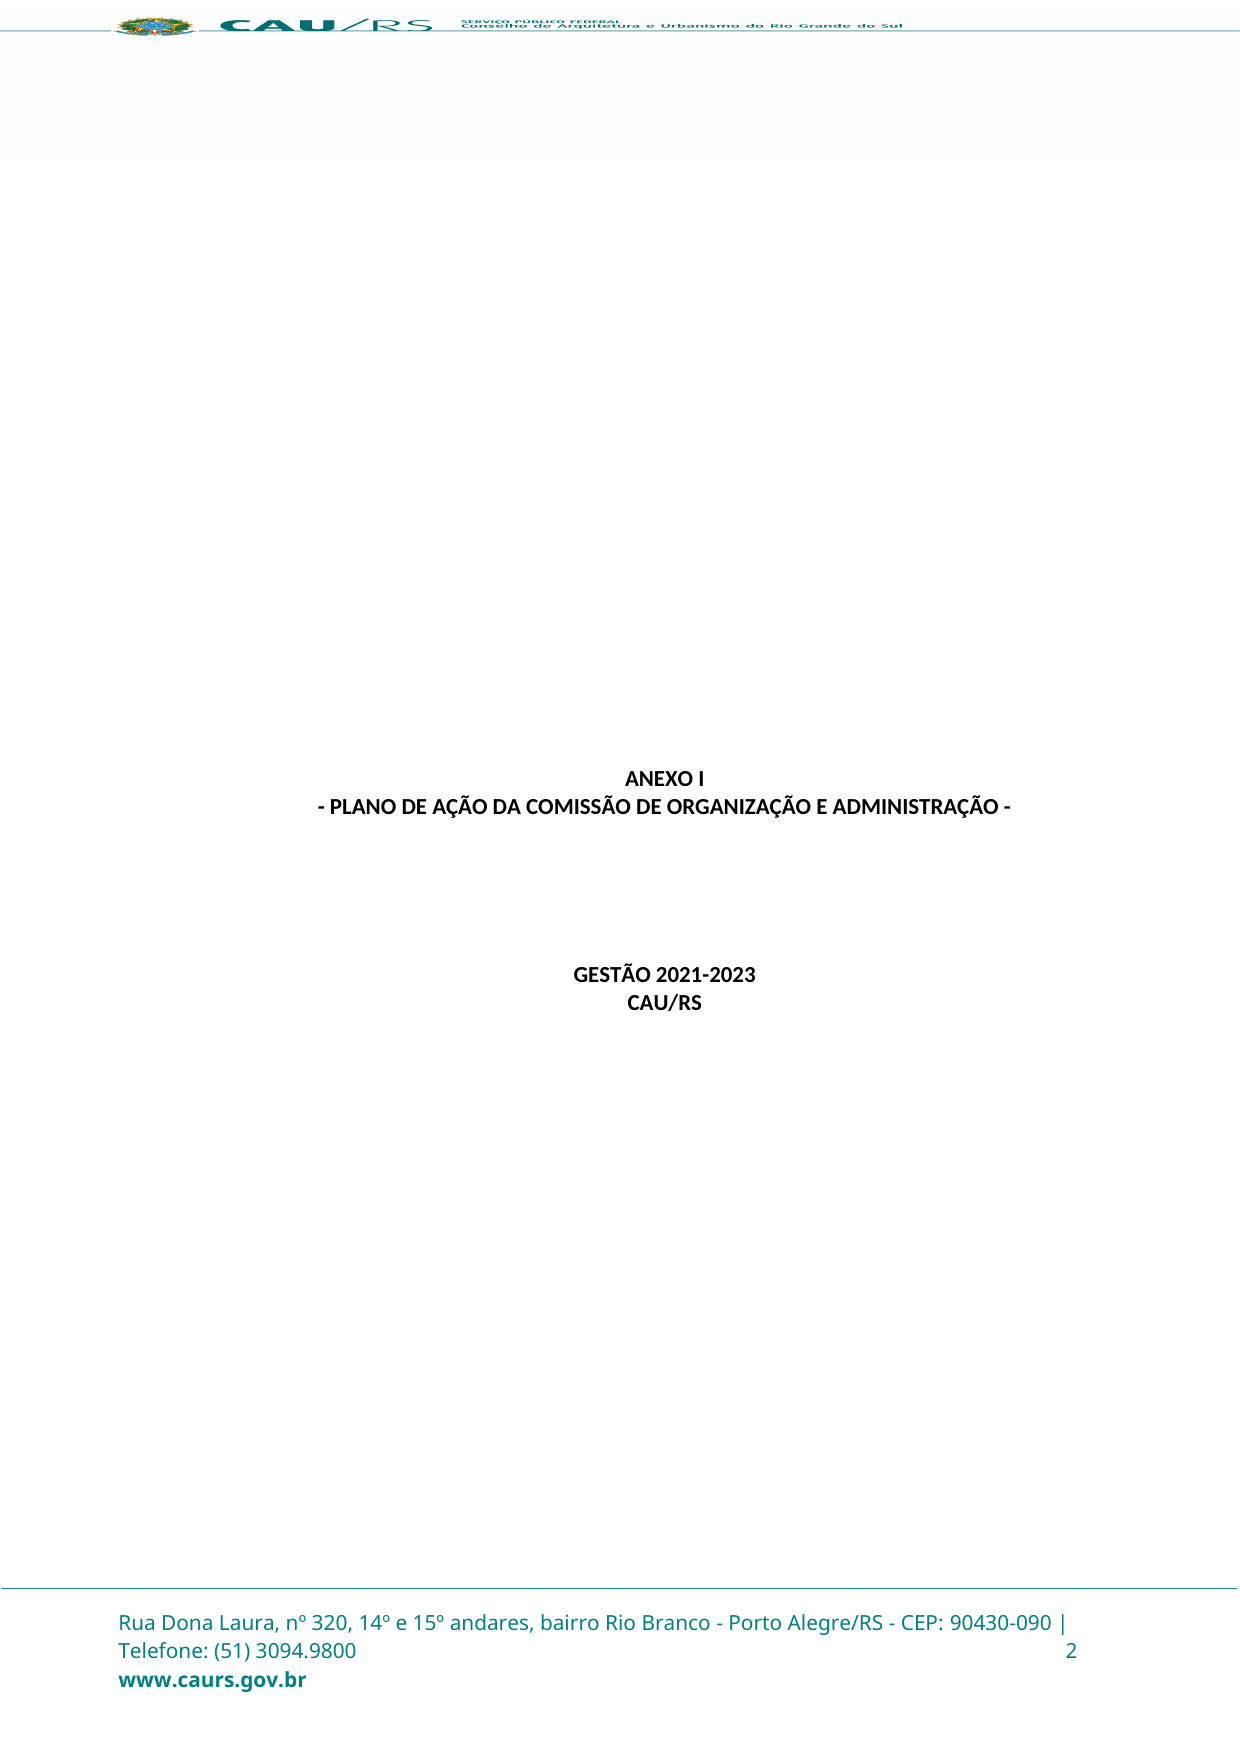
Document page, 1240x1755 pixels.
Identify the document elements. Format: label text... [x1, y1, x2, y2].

text CAU/RS [177, 988, 1152, 1016]
text - PLANO DE AÇÃO DA COMISSÃO DE ORGANIZAÇÃO E ADMINISTRAÇÃO - [177, 792, 1152, 820]
text ANEXO I [177, 764, 1152, 792]
text GESTÃO 2021-2023 [177, 960, 1152, 988]
